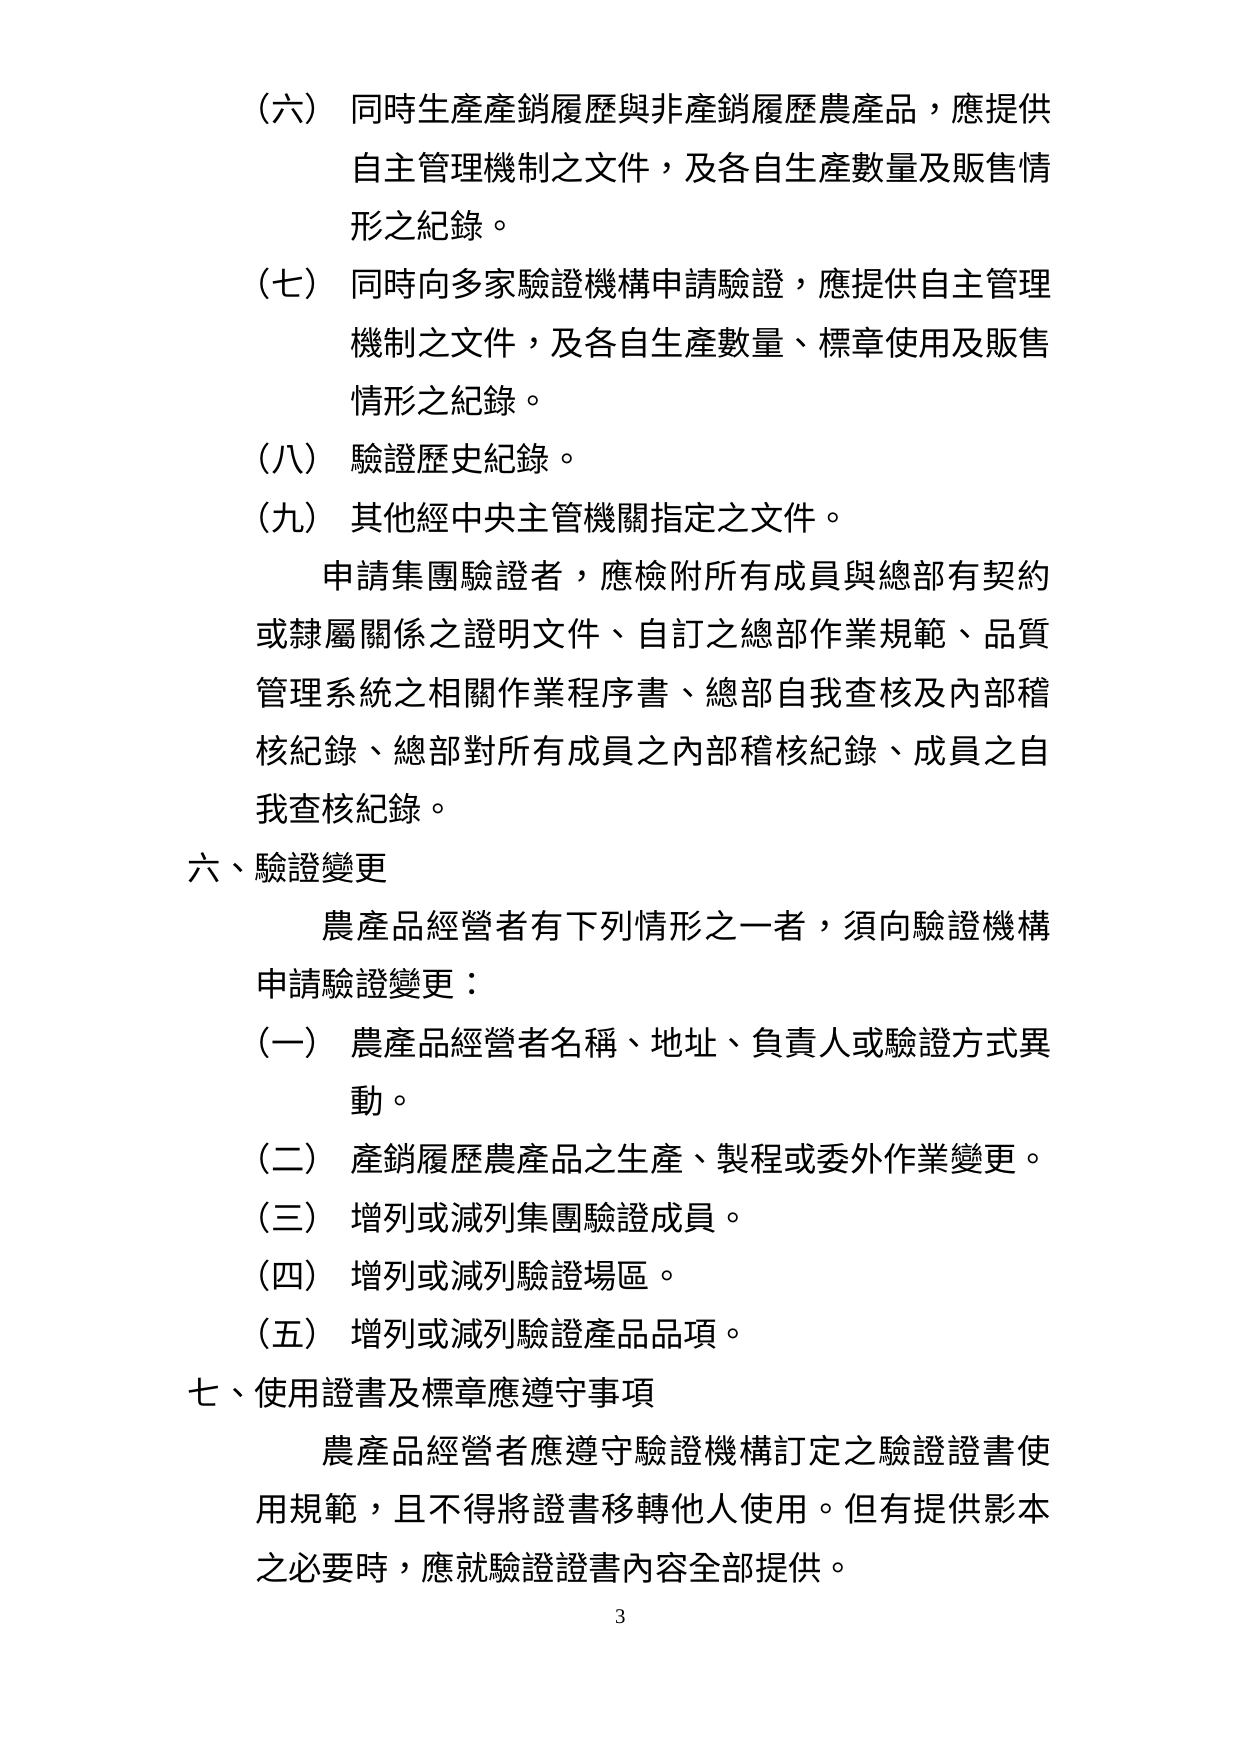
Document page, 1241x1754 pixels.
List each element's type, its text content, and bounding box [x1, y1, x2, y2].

text 七、使用證書及標章應遵守事項 [187, 1358, 1053, 1417]
list 農產品經營者名稱、地址、負責人或驗證方式異動。 [237, 1008, 1053, 1125]
list 同時生產產銷履歷與非產銷履歷農產品，應提供自主管理機制之文件，及各自生產數量及販售情形之紀錄。 [237, 75, 1053, 250]
list 同時向多家驗證機構申請驗證，應提供自主管理機制之文件，及各自生產數量、標章使用及販售情形之紀錄。 [237, 250, 1053, 425]
list 驗證歷史紀錄。 [237, 425, 1053, 483]
text 農產品經營者應遵守驗證機構訂定之驗證證書使用規範，且不得將證書移轉他人使用。但有提供影本之必要時，應就驗證證書內容全部提供。 [255, 1417, 1053, 1592]
text 六、驗證變更 [187, 833, 1053, 892]
text 農產品經營者有下列情形之一者，須向驗證機構申請驗證變更： [255, 892, 1053, 1008]
list 增列或減列集團驗證成員。 [237, 1183, 1053, 1242]
text 申請集團驗證者，應檢附所有成員與總部有契約或隸屬關係之證明文件、自訂之總部作業規範、品質管理系統之相關作業程序書、總部自我查核及內部稽核紀錄、總部對所有成員之內部稽核紀錄、成員之自我查核紀錄。 [255, 542, 1053, 833]
list 產銷履歷農產品之生產、製程或委外作業變更。 [237, 1125, 1053, 1183]
list 其他經中央主管機關指定之文件。 [237, 483, 1053, 542]
list 增列或減列驗證場區。 [237, 1242, 1053, 1300]
list 增列或減列驗證產品品項。 [237, 1300, 1053, 1358]
